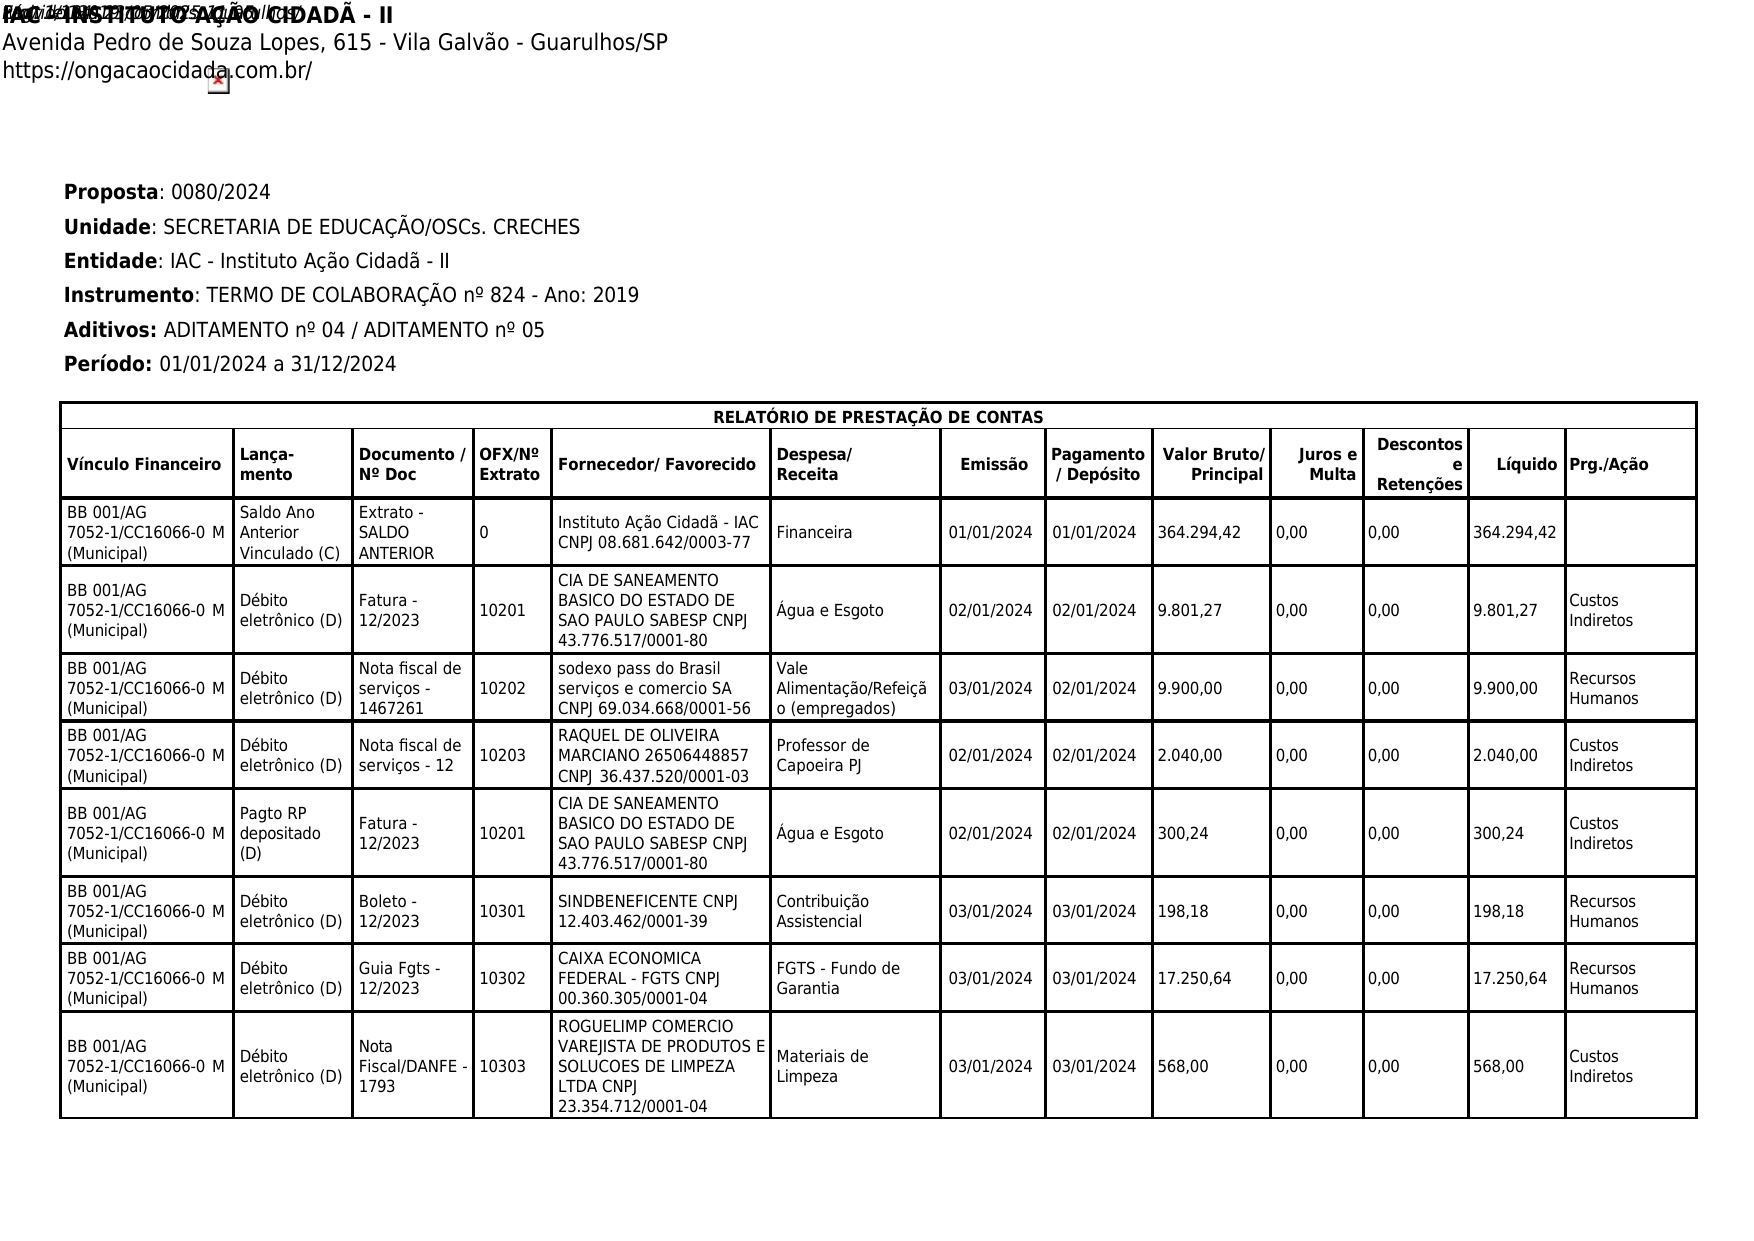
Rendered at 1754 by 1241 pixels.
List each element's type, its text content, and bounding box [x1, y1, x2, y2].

table_cell 364.294,42 [1470, 500, 1564, 564]
table_cell BB 001/AG 7052-1/CC16066-0 M (Municipal) [62, 655, 232, 719]
table_cell SINDBENEFICENTE CNPJ 12.403.462/0001-39 [553, 878, 769, 942]
table_cell 02/01/2024 [1047, 655, 1151, 719]
table_cell Débito eletrônico (D) [235, 655, 351, 719]
text Entidade: IAC - Instituto Ação Cidadã - II [64, 249, 1710, 273]
table_cell 0,00 [1272, 945, 1362, 1009]
table_cell 0,00 [1365, 790, 1467, 874]
table_cell BB 001/AG 7052-1/CC16066-0 M (Municipal) [62, 500, 232, 564]
picture [207, 68, 230, 94]
table_header RELATÓRIO DE PRESTAÇÃO DE CONTAS [62, 404, 1695, 428]
table_cell 198,18 [1470, 878, 1564, 942]
table_cell 0,00 [1272, 723, 1362, 787]
table_cell 0,00 [1272, 1013, 1362, 1117]
table_cell Água e Esgoto [772, 567, 939, 652]
table_cell Débito eletrônico (D) [235, 723, 351, 787]
table_cell 10302 [475, 945, 550, 1009]
table_cell 0,00 [1365, 723, 1467, 787]
table_cell 0,00 [1272, 500, 1362, 564]
table_cell CAIXA ECONOMICA FEDERAL - FGTS CNPJ 00.360.305/0001-04 [553, 945, 769, 1009]
table_cell ROGUELIMP COMERCIO VAREJISTA DE PRODUTOS E SOLUCOES DE LIMPEZA LTDA CNPJ 23.354.712/0001-04 [553, 1013, 769, 1117]
table_cell 568,00 [1470, 1013, 1564, 1117]
table_cell 02/01/2024 [1047, 567, 1151, 652]
table_cell Materiais de Limpeza [772, 1013, 939, 1117]
table_cell Professor de Capoeira PJ [772, 723, 939, 787]
table_cell Débito eletrônico (D) [235, 567, 351, 652]
table_cell Nota fiscal de serviços - 12 [354, 723, 472, 787]
table_cell 198,18 [1154, 878, 1269, 942]
table_cell FGTS - Fundo de Garantia [772, 945, 939, 1009]
table_cell Custos Indiretos [1567, 1013, 1695, 1117]
table_cell 0,00 [1365, 500, 1467, 564]
table_cell 10303 [475, 1013, 550, 1117]
table_cell BB 001/AG 7052-1/CC16066-0 M (Municipal) [62, 945, 232, 1009]
table_cell 0,00 [1365, 655, 1467, 719]
table_cell 0,00 [1272, 878, 1362, 942]
table_cell Débito eletrônico (D) [235, 1013, 351, 1117]
table_cell BB 001/AG 7052-1/CC16066-0 M (Municipal) [62, 790, 232, 874]
table_cell Juros e Multa [1272, 429, 1362, 496]
table_cell Guia Fgts - 12/2023 [354, 945, 472, 1009]
table_cell Custos Indiretos [1567, 723, 1695, 787]
table_cell 03/01/2024 [1047, 1013, 1151, 1117]
table_cell 300,24 [1470, 790, 1564, 874]
table_cell 02/01/2024 [1047, 790, 1151, 874]
table_cell Vale Alimentação/Refeiçã o (empregados) [772, 655, 939, 719]
table_cell 17.250,64 [1470, 945, 1564, 1009]
table_cell 01/01/2024 [942, 500, 1044, 564]
table_cell Débito eletrônico (D) [235, 878, 351, 942]
table_cell Despesa/ Receita [772, 429, 939, 496]
table_cell Valor Bruto/ Principal [1154, 429, 1269, 496]
table_cell sodexo pass do Brasil serviços e comercio SA CNPJ 69.034.668/0001-56 [553, 655, 769, 719]
table_cell Nota Fiscal/DANFE - 1793 [354, 1013, 472, 1117]
table_cell 17.250,64 [1154, 945, 1269, 1009]
table_cell Recursos Humanos [1567, 655, 1695, 719]
table_cell Saldo Ano Anterior Vinculado (C) [235, 500, 351, 564]
table_cell 9.801,27 [1470, 567, 1564, 652]
table_cell Pagto RP depositado (D) [235, 790, 351, 874]
table_cell 0,00 [1365, 878, 1467, 942]
table_cell 9.900,00 [1154, 655, 1269, 719]
table_cell Descontos e Retenções [1365, 429, 1467, 496]
table_cell Fatura - 12/2023 [354, 567, 472, 652]
table_cell 03/01/2024 [1047, 878, 1151, 942]
table_cell Água e Esgoto [772, 790, 939, 874]
table_cell Financeira [772, 500, 939, 564]
table_cell CIA DE SANEAMENTO BASICO DO ESTADO DE SAO PAULO SABESP CNPJ 43.776.517/0001-80 [553, 567, 769, 652]
table_cell 03/01/2024 [942, 1013, 1044, 1117]
text Aditivos: ADITAMENTO nº 04 / ADITAMENTO nº 05 [64, 318, 1710, 342]
table_cell 364.294,42 [1154, 500, 1269, 564]
table_cell OFX/Nº Extrato [475, 429, 550, 496]
table_cell Custos Indiretos [1567, 790, 1695, 874]
table_cell 10202 [475, 655, 550, 719]
table_cell Documento / Nº Doc [354, 429, 472, 496]
table_cell 300,24 [1154, 790, 1269, 874]
table_cell BB 001/AG 7052-1/CC16066-0 M (Municipal) [62, 567, 232, 652]
table_cell BB 001/AG 7052-1/CC16066-0 M (Municipal) [62, 878, 232, 942]
table_cell 568,00 [1154, 1013, 1269, 1117]
table_cell 0,00 [1365, 567, 1467, 652]
table_cell 03/01/2024 [942, 655, 1044, 719]
table_cell 01/01/2024 [1047, 500, 1151, 564]
text Proposta: 0080/2024 [64, 180, 1710, 204]
table_cell 10201 [475, 567, 550, 652]
table_cell Débito eletrônico (D) [235, 945, 351, 1009]
table_cell 03/01/2024 [1047, 945, 1151, 1009]
table_cell 9.900,00 [1470, 655, 1564, 719]
table_cell Boleto - 12/2023 [354, 878, 472, 942]
text Unidade: SECRETARIA DE EDUCAÇÃO/OSCs. CRECHES [64, 215, 1710, 239]
table_cell 10301 [475, 878, 550, 942]
text Período: 01/01/2024 a 31/12/2024 [64, 352, 1710, 377]
table_cell BB 001/AG 7052-1/CC16066-0 M (Municipal) [62, 1013, 232, 1117]
table_cell RAQUEL DE OLIVEIRA MARCIANO 26506448857 CNPJ 36.437.520/0001-03 [553, 723, 769, 787]
table_cell 10203 [475, 723, 550, 787]
table_cell 02/01/2024 [1047, 723, 1151, 787]
table_cell Pagamento / Depósito [1047, 429, 1151, 496]
table_cell 02/01/2024 [942, 723, 1044, 787]
text Instrumento: TERMO DE COLABORAÇÃO nº 824 - Ano: 2019 [64, 283, 1710, 308]
table_cell Fornecedor/ Favorecido [553, 429, 769, 496]
table_cell 2.040,00 [1154, 723, 1269, 787]
table_cell Emissão [942, 429, 1044, 496]
table_cell 0,00 [1272, 567, 1362, 652]
table_cell 02/01/2024 [942, 567, 1044, 652]
table_cell Nota fiscal de serviços - 1467261 [354, 655, 472, 719]
table_cell Recursos Humanos [1567, 945, 1695, 1009]
table_cell CIA DE SANEAMENTO BASICO DO ESTADO DE SAO PAULO SABESP CNPJ 43.776.517/0001-80 [553, 790, 769, 874]
table_cell Lança- mento [235, 429, 351, 496]
table_cell 9.801,27 [1154, 567, 1269, 652]
table_cell [1567, 500, 1695, 564]
table_cell 03/01/2024 [942, 878, 1044, 942]
table_cell Instituto Ação Cidadã - IAC CNPJ 08.681.642/0003-77 [553, 500, 769, 564]
table_cell Recursos Humanos [1567, 878, 1695, 942]
table_cell 0,00 [1365, 1013, 1467, 1117]
table_cell 0,00 [1272, 790, 1362, 874]
table_cell 03/01/2024 [942, 945, 1044, 1009]
table_cell Custos Indiretos [1567, 567, 1695, 652]
table_cell Extrato - SALDO ANTERIOR [354, 500, 472, 564]
table_cell 2.040,00 [1470, 723, 1564, 787]
table_cell 0,00 [1272, 655, 1362, 719]
table_cell BB 001/AG 7052-1/CC16066-0 M (Municipal) [62, 723, 232, 787]
table_cell 0 [475, 500, 550, 564]
table_cell 0,00 [1365, 945, 1467, 1009]
table_cell 10201 [475, 790, 550, 874]
table_cell Prg./Ação [1567, 429, 1695, 496]
table_cell Contribuição Assistencial [772, 878, 939, 942]
table_cell Líquido [1470, 429, 1564, 496]
table_cell 02/01/2024 [942, 790, 1044, 874]
table_cell Vínculo Financeiro [62, 429, 232, 496]
table_cell Fatura - 12/2023 [354, 790, 472, 874]
